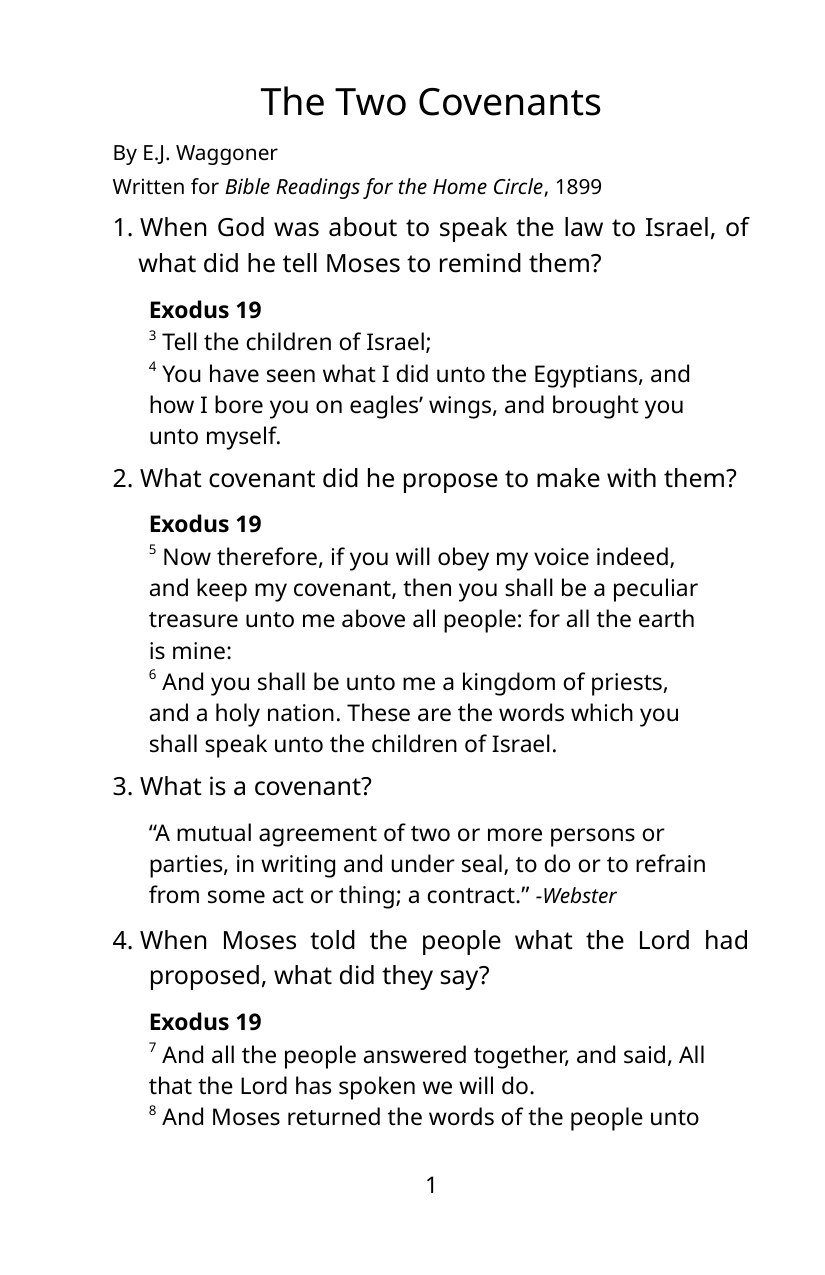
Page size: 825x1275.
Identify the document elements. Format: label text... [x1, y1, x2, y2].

text “A mutual agreement of two or more persons or parties, in writing and under seal, to do or to refrain from some act or thing; a contract.” -Webster [148, 816, 714, 910]
list When Moses told the people what the Lord had proposed, what did they say? [112, 922, 750, 992]
text Exodus 19 [148, 293, 750, 325]
list What covenant did he propose to make with them? [112, 460, 750, 494]
text Exodus 19 [148, 508, 750, 539]
text Written for Bible Readings for the Home Circle, 1899 [112, 172, 750, 201]
text Exodus 19 [148, 1006, 750, 1037]
text 3 Tell the children of Israel; 4 You have seen what I did unto the Egyptians, and how I bore you on eagles’ wings, and brought you unto myself. [148, 326, 714, 451]
text By E.J. Waggoner [112, 138, 750, 166]
text 5 Now therefore, if you will obey my voice indeed, and keep my covenant, then you shall be a peculiar treasure unto me above all people: for all the earth is mine: 6 And you shall be unto me a kingdom of priests, and a holy nation. These are the words which you shall speak unto the children of Israel. [148, 541, 714, 759]
title The Two Covenants [112, 75, 750, 126]
text 7 And all the people answered together, and said, All that the Lord has spoken we will do. 8 And Moses returned the words of the people unto [148, 1038, 714, 1132]
list What is a covenant? [112, 769, 750, 803]
list When God was about to speak the law to Israel, of what did he tell Moses to remind them? [112, 210, 750, 280]
